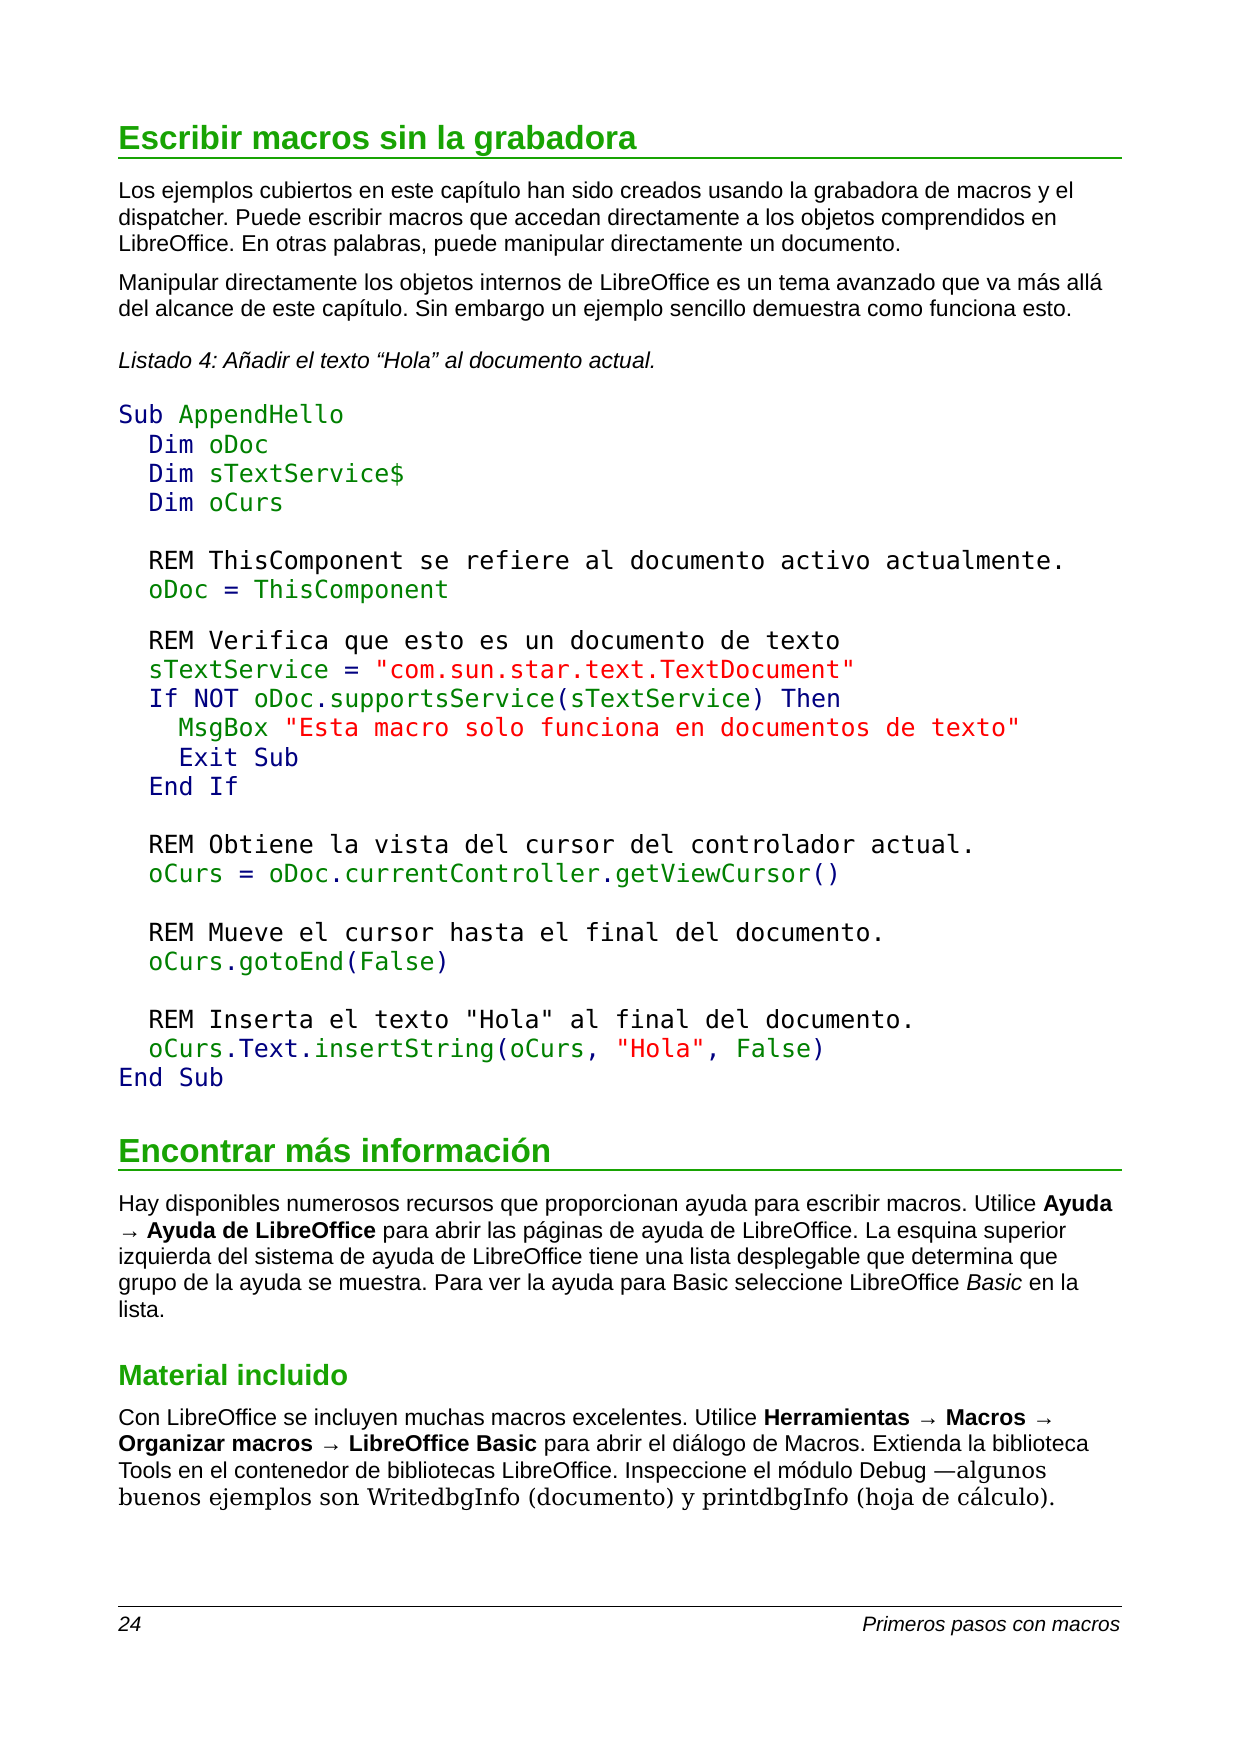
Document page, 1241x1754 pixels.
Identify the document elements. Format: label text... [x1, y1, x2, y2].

text Dim sTextService$ [118, 459, 1122, 488]
text oDoc = ThisComponent [118, 576, 1122, 605]
text End If [118, 772, 1122, 801]
text Exit Sub [118, 743, 1122, 772]
subtitle Material incluido [118, 1358, 1122, 1392]
text REM ThisComponent se refiere al documento activo actualmente. [118, 546, 1122, 576]
text REM Verifica que esto es un documento de texto [118, 626, 1122, 655]
text sTextService = "com.sun.star.text.TextDocument" [118, 655, 1122, 684]
text If NOT oDoc.supportsService(sTextService) Then [118, 684, 1122, 713]
text REM Mueve el cursor hasta el final del documento. [118, 918, 1122, 947]
text REM Obtiene la vista del cursor del controlador actual. [118, 830, 1122, 859]
text Listado 4: Añadir el texto “Hola” al documento actual. [118, 347, 1122, 373]
text Dim oDoc [118, 430, 1122, 459]
text Hay disponibles numerosos recursos que proporcionan ayuda para escribir macros. Utilice Ayuda → Ayuda de LibreOffice para abrir las páginas de ayuda de LibreOffice. La esquina superior izquierda del sistema de ayuda de LibreOffice tiene una lista desplegable que determina que grupo de la ayuda se muestra. Para ver la ayuda para Basic seleccione LibreOffice Basic en la lista. [118, 1190, 1122, 1322]
subtitle Escribir macros sin la grabadora [118, 118, 1122, 157]
text oCurs.Text.insertString(oCurs, "Hola", False) [118, 1034, 1122, 1063]
text Los ejemplos cubiertos en este capítulo han sido creados usando la grabadora de macros y el dispatcher. Puede escribir macros que accedan directamente a los objetos comprendidos en LibreOffice. En otras palabras, puede manipular directamente un documento. [118, 177, 1122, 257]
text Manipular directamente los objetos internos de LibreOffice es un tema avanzado que va más allá del alcance de este capítulo. Sin embargo un ejemplo sencillo demuestra como funciona esto. [118, 269, 1122, 322]
text MsgBox "Esta macro solo funciona en documentos de texto" [118, 713, 1122, 743]
subtitle Encontrar más información [118, 1131, 1122, 1169]
text oCurs = oDoc.currentController.getViewCursor() [118, 859, 1122, 888]
text oCurs.gotoEnd(False) [118, 947, 1122, 976]
text REM Inserta el texto "Hola" al final del documento. [118, 1005, 1122, 1034]
text Con LibreOffice se incluyen muchas macros excelentes. Utilice Herramientas → Macros → Organizar macros → LibreOffice Basic para abrir el diálogo de Macros. Extienda la biblioteca Tools en el contenedor de bibliotecas LibreOffice. Inspeccione el módulo Debug —algunos buenos ejemplos son WritedbgInfo (documento) y printdbgInfo (hoja de cálculo). [118, 1404, 1122, 1510]
text Dim oCurs [118, 488, 1122, 517]
text End Sub [118, 1063, 1122, 1093]
text Sub AppendHello [118, 401, 1122, 430]
